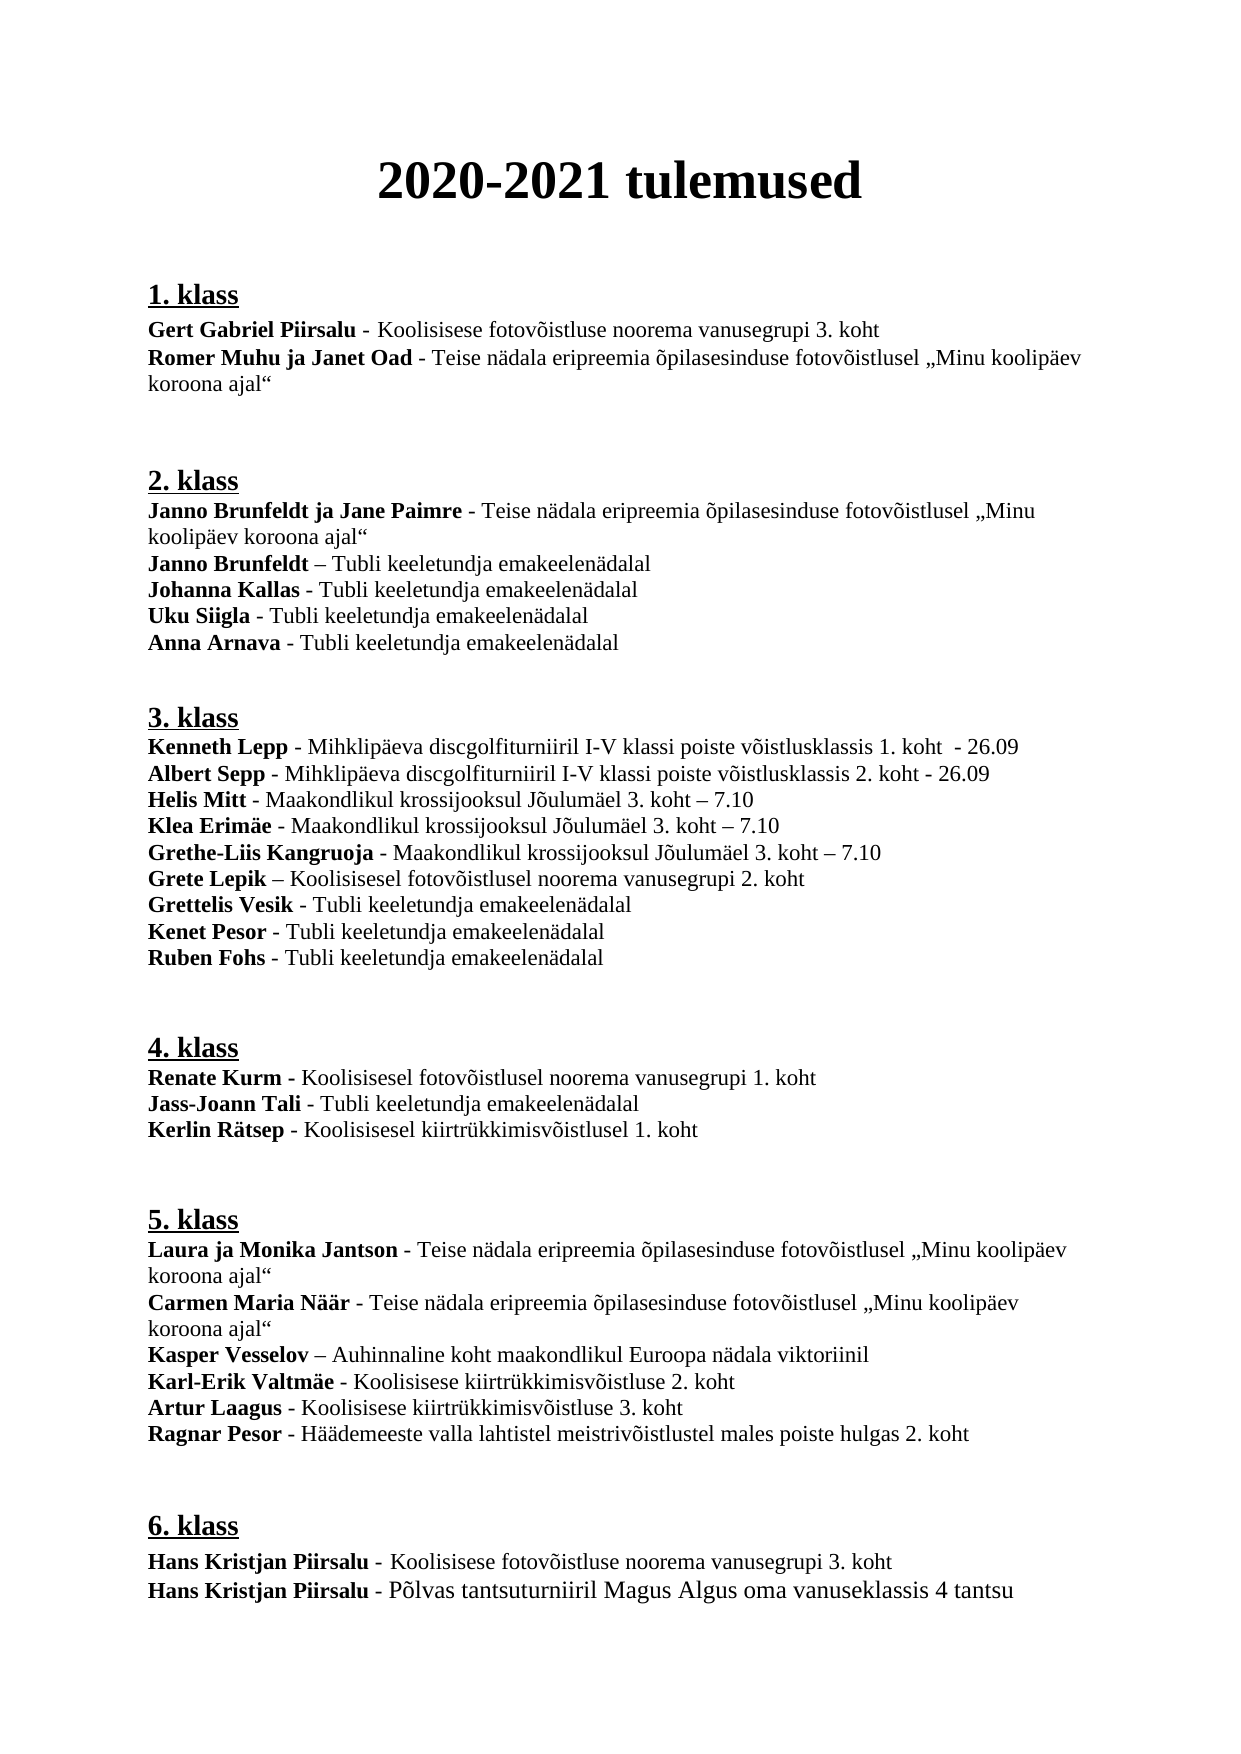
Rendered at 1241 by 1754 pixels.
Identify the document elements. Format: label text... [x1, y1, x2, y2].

text 6. klass Hans Kristjan Piirsalu - Koolisisese fotovõistluse noorema vanusegrupi 3. koht Hans Kristjan Piirsalu - Põlvas tantsuturniiril Magus Algus oma vanuseklassis 4 tantsu [148, 1508, 1093, 1604]
text 4. klass Renate Kurm - Koolisisesel fotovõistlusel noorema vanusegrupi 1. koht Jass-Joann Tali - Tubli keeletundja emakeelenädalal Kerlin Rätsep - Koolisisesel kiirtrükkimisvõistlusel 1. koht [148, 1030, 1093, 1143]
text 3. klass Kenneth Lepp - Mihklipäeva discgolfiturniiril I-V klassi poiste võistlusklassis 1. koht - 26.09 Albert Sepp - Mihklipäeva discgolfiturniiril I-V klassi poiste võistlusklassis 2. koht - 26.09 Helis Mitt - Maakondlikul krossijooksul Jõulumäel 3. koht – 7.10 Klea Erimäe - Maakondlikul krossijooksul Jõulumäel 3. koht – 7.10 Grethe-Liis Kangruoja - Maakondlikul krossijooksul Jõulumäel 3. koht – 7.10 Grete Lepik – Koolisisesel fotovõistlusel noorema vanusegrupi 2. koht Grettelis Vesik - Tubli keeletundja emakeelenädalal Kenet Pesor - Tubli keeletundja emakeelenädalal Ruben Fohs - Tubli keeletundja emakeelenädalal [148, 700, 1093, 971]
text 5. klass Laura ja Monika Jantson - Teise nädala eripreemia õpilasesinduse fotovõistlusel „Minu koolipäev koroona ajal“ Carmen Maria Näär - Teise nädala eripreemia õpilasesinduse fotovõistlusel „Minu koolipäev koroona ajal“ Kasper Vesselov – Auhinnaline koht maakondlikul Euroopa nädala viktoriinil Karl-Erik Valtmäe - Koolisisese kiirtrükkimisvõistluse 2. koht Artur Laagus - Koolisisese kiirtrükkimisvõistluse 3. koht Ragnar Pesor - Häädemeeste valla lahtistel meistrivõistlustel males poiste hulgas 2. koht [148, 1202, 1093, 1447]
text 2020-2021 tulemused [148, 148, 1093, 210]
text 2. klass Janno Brunfeldt ja Jane Paimre - Teise nädala eripreemia õpilasesinduse fotovõistlusel „Minu koolipäev koroona ajal“ Janno Brunfeldt – Tubli keeletundja emakeelenädalal Johanna Kallas - Tubli keeletundja emakeelenädalal Uku Siigla - Tubli keeletundja emakeelenädalal Anna Arnava - Tubli keeletundja emakeelenädalal [148, 463, 1093, 683]
text 1. klass Gert Gabriel Piirsalu - Koolisisese fotovõistluse noorema vanusegrupi 3. koht Romer Muhu ja Janet Oad - Teise nädala eripreemia õpilasesinduse fotovõistlusel „Minu koolipäev koroona ajal“ [148, 277, 1093, 397]
